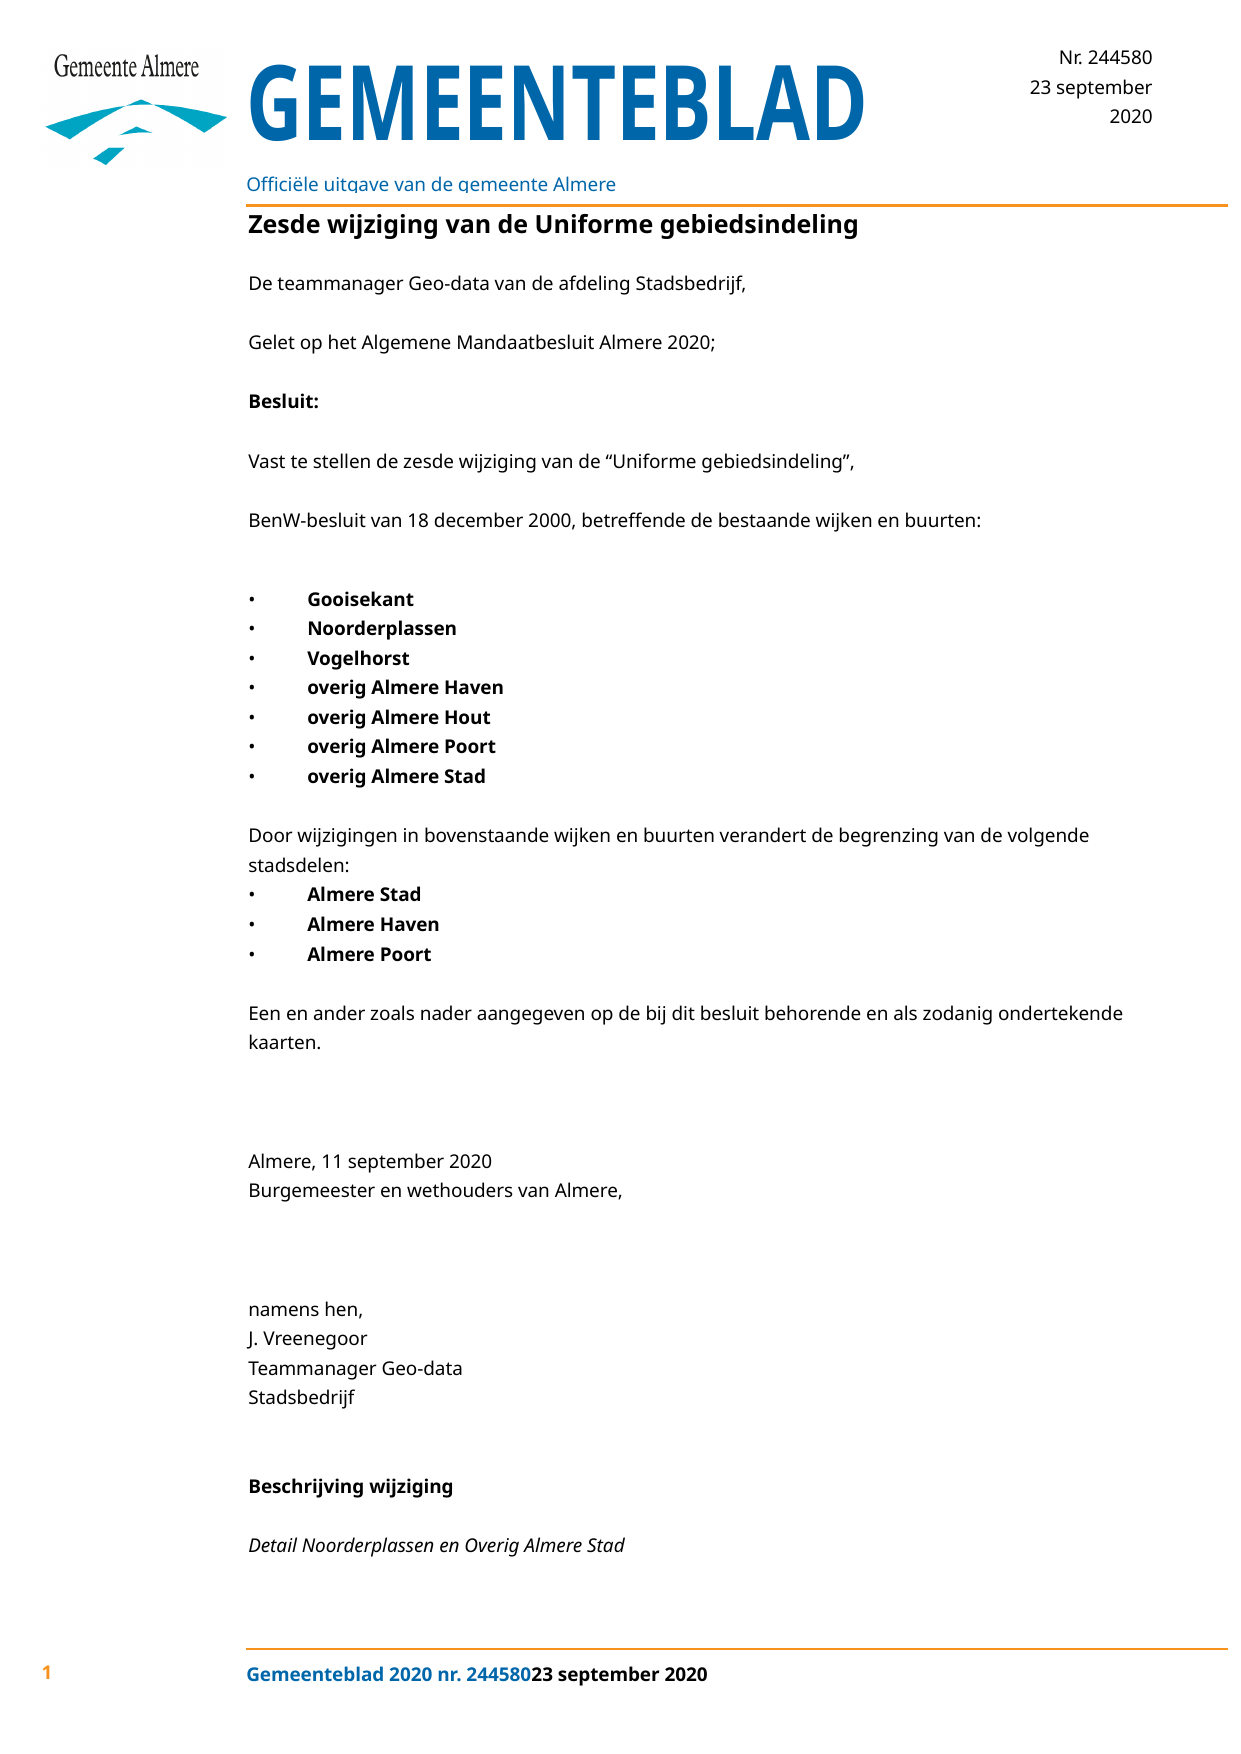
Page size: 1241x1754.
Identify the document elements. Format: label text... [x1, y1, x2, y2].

text Burgemeester en wethouders van Almere, [248, 1177, 1152, 1203]
text J. Vreenegoor [248, 1325, 1152, 1351]
text BenW-besluit van 18 december 2000, betreffende de bestaande wijken en buurten: [248, 507, 1152, 533]
text De teammanager Geo-data van de afdeling Stadsbedrijf, [248, 270, 1152, 296]
list Almere Haven [248, 911, 1152, 937]
list Almere Stad [248, 882, 1152, 907]
text Stadsbedrijf [248, 1384, 1152, 1410]
list Vogelhorst [248, 645, 1152, 671]
text Door wijzigingen in bovenstaande wijken en buurten verandert de begrenzing van de volgende stadsdelen: [248, 822, 1152, 878]
text Almere, 11 september 2020 [248, 1148, 1152, 1174]
list overig Almere Stad [248, 763, 1152, 789]
list Noorderplassen [248, 615, 1152, 641]
list overig Almere Hout [248, 704, 1152, 730]
text Gelet op het Algemene Mandaatbesluit Almere 2020; [248, 329, 1152, 355]
text Besluit: [248, 389, 1152, 414]
text Een en ander zoals nader aangegeven op de bij dit besluit behorende en als zodanig ondertekende kaarten. [248, 1000, 1152, 1055]
list Gooisekant [248, 586, 1152, 612]
text namens hen, [248, 1296, 1152, 1322]
text Zesde wijziging van de Uniforme gebiedsindeling [248, 207, 1152, 241]
list overig Almere Poort [248, 734, 1152, 759]
list overig Almere Haven [248, 674, 1152, 700]
picture [41, 47, 231, 172]
text Vast te stellen de zesde wijziging van de “Uniforme gebiedsindeling”, [248, 448, 1152, 473]
text Detail Noorderplassen en Overig Almere Stad [248, 1532, 1152, 1558]
text Beschrijving wijziging [248, 1473, 1152, 1499]
list Almere Poort [248, 941, 1152, 967]
text Teammanager Geo-data [248, 1355, 1152, 1381]
